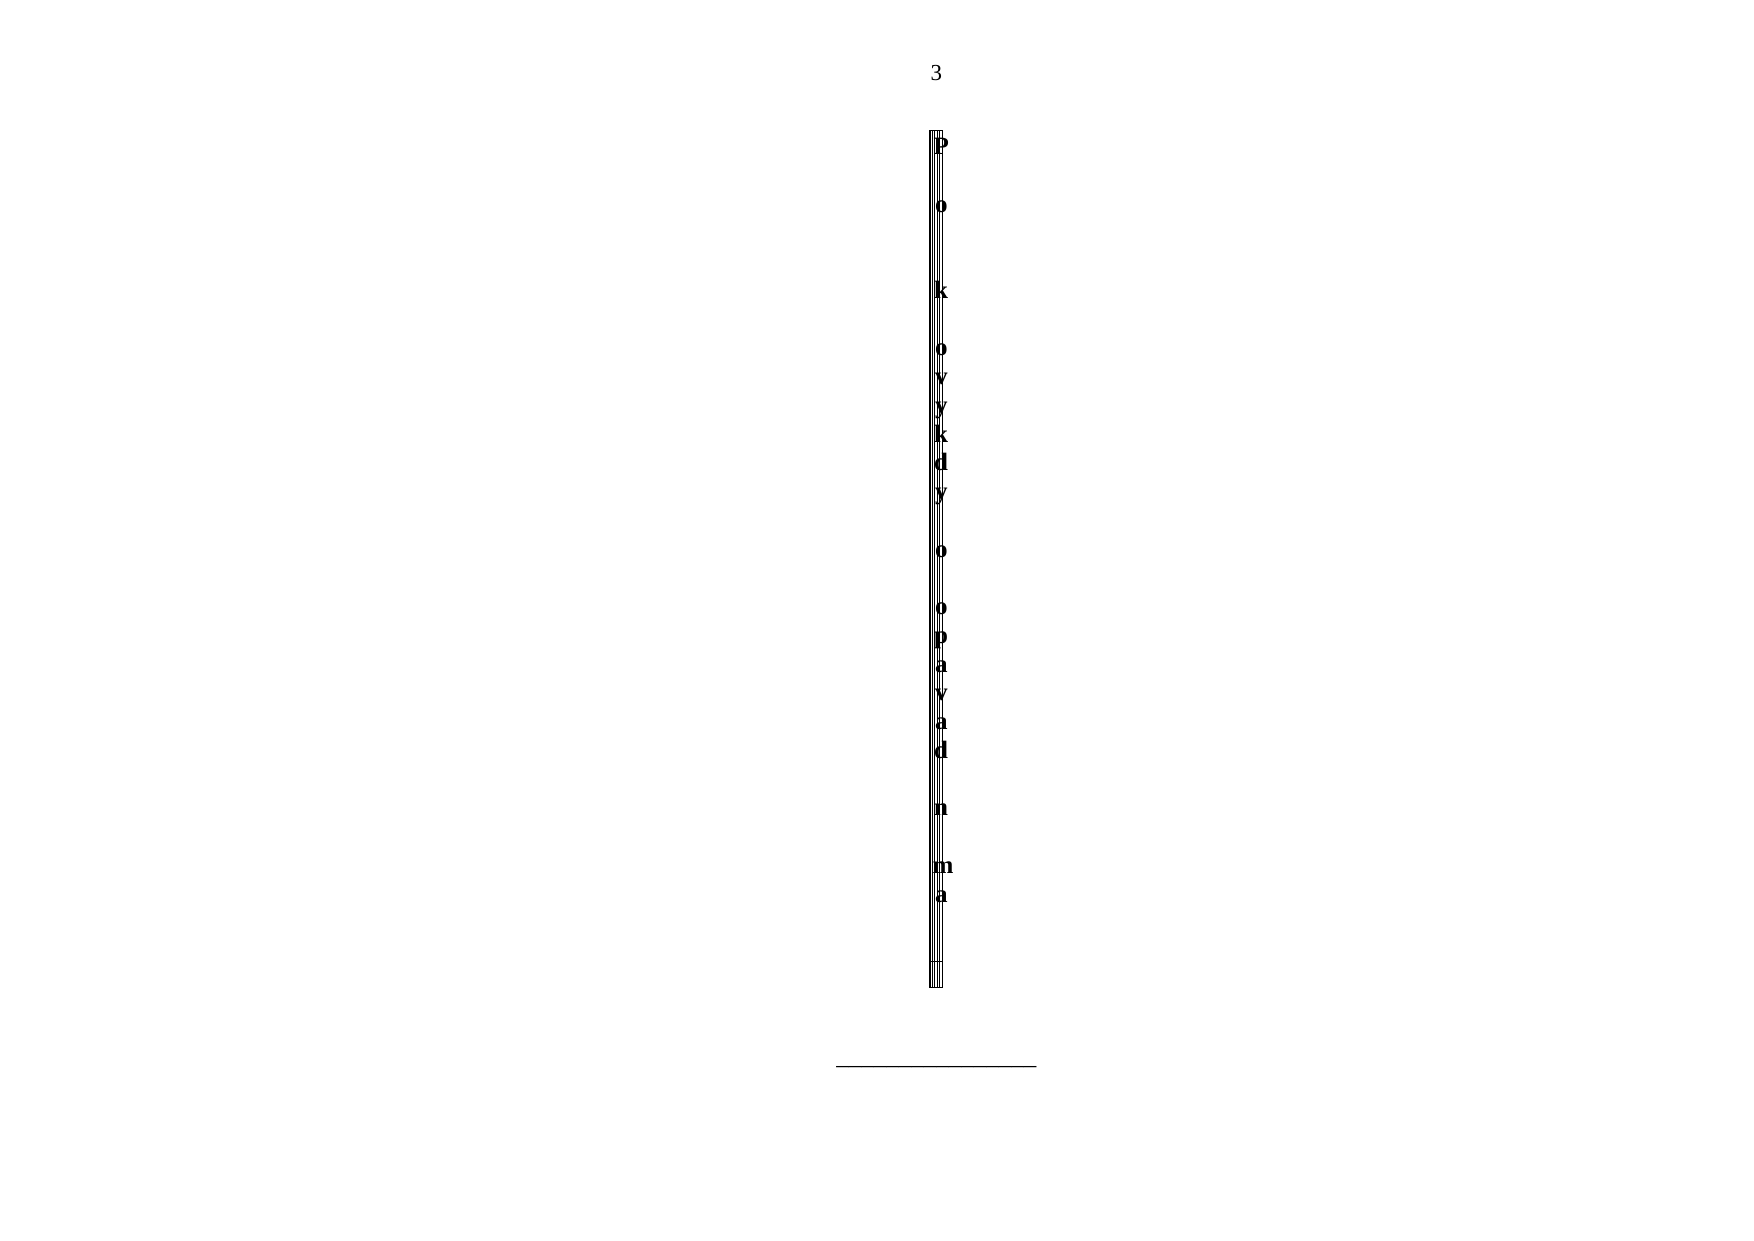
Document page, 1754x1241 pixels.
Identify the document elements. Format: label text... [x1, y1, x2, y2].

text ________________ [177, 1041, 1695, 1070]
